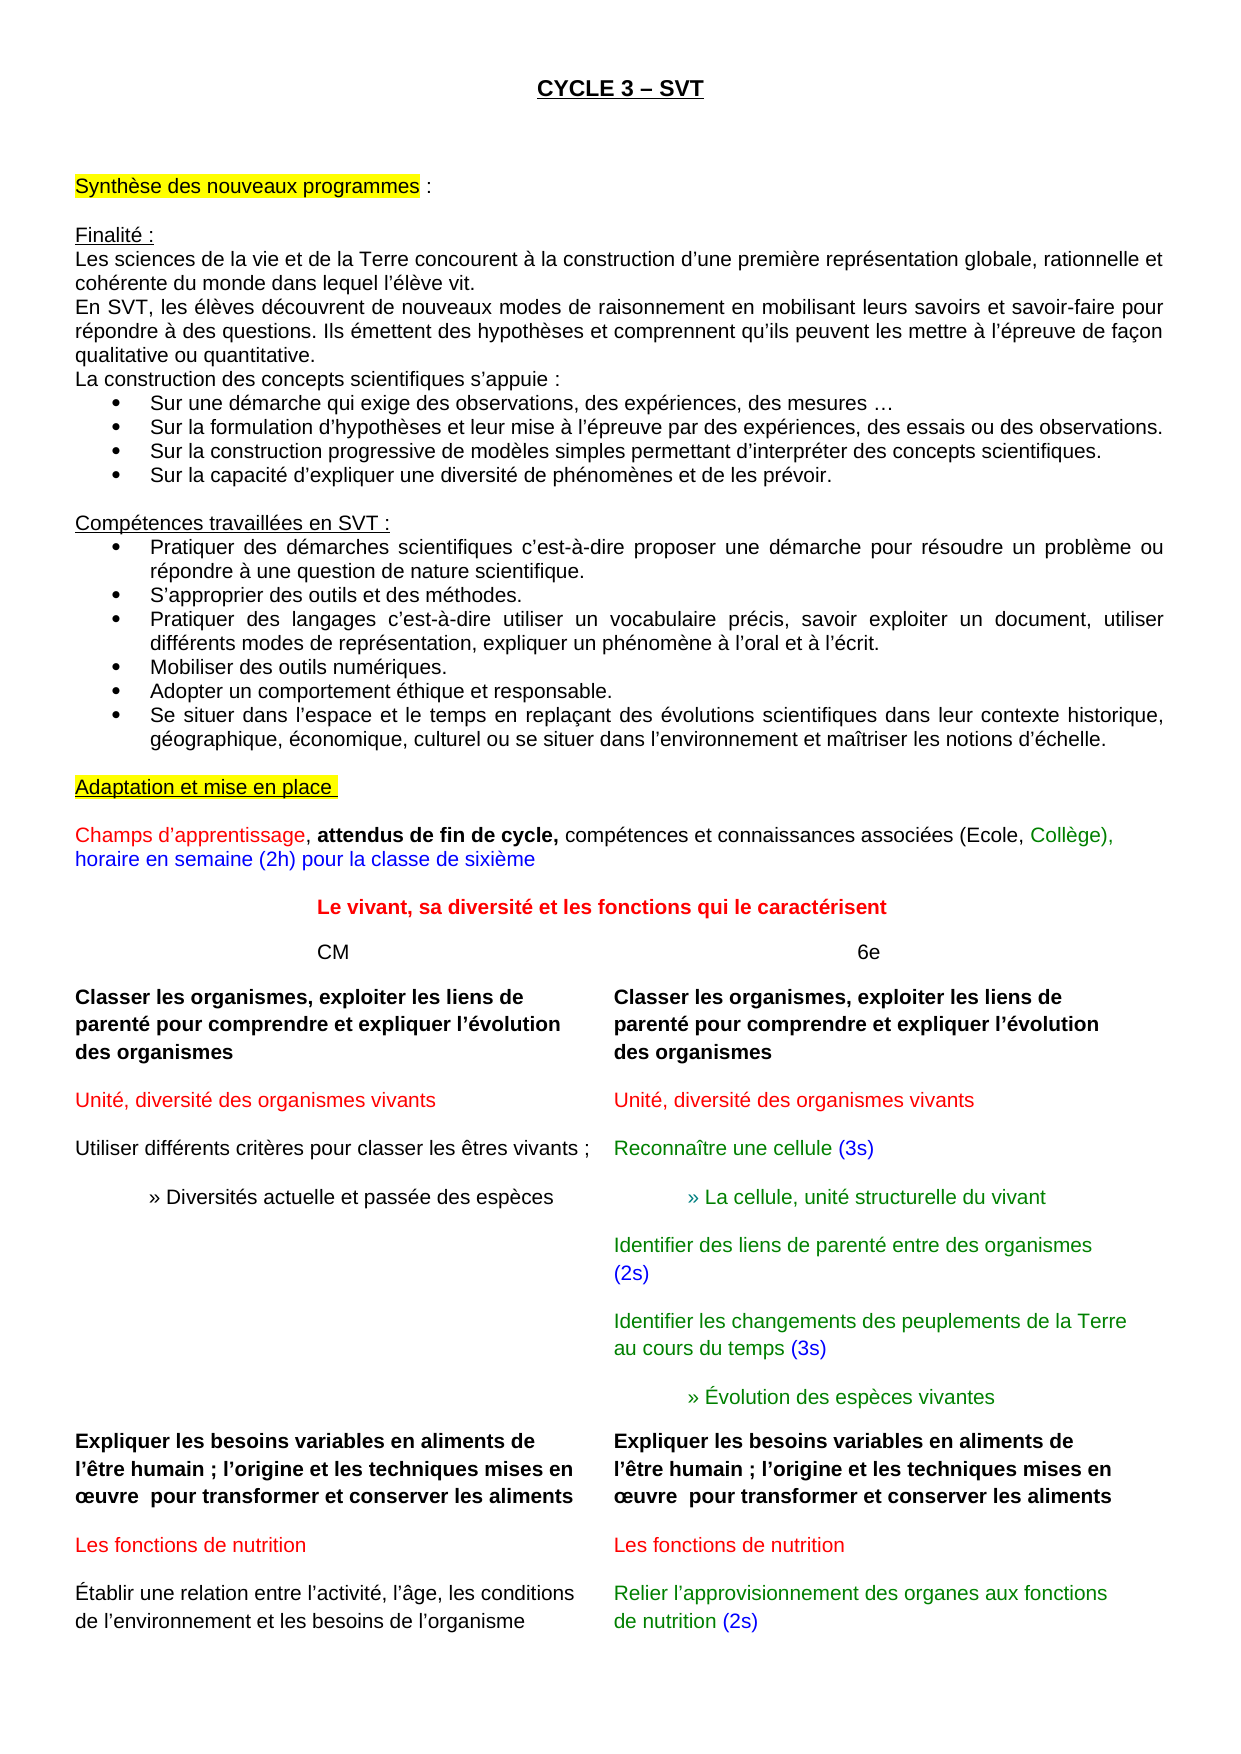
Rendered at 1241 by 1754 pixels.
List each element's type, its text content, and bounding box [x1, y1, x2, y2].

text Les sciences de la vie et de la Terre concourent à la construction d’une première représentation globale, rationnelle et cohérente du monde dans lequel l’élève vit. [75, 247, 1165, 294]
table_cell 6e [602, 940, 1141, 984]
list Pratiquer des langages c’est-à-dire utiliser un vocabulaire précis, savoir exploiter un document, utiliser différents modes de représentation, expliquer un phénomène à l’oral et à l’écrit. [112, 607, 1165, 655]
list Sur la construction progressive de modèles simples permettant d’interpréter des concepts scientifiques. [112, 438, 1165, 463]
table_cell Classer les organismes, exploiter les liens de parenté pour comprendre et expliquer l’évolution des organismes Unité, diversité des organismes vivants Utiliser différents critères pour classer les êtres vivants ; » Diversités actuelle et passée des espèces [64, 985, 602, 1429]
list Sur la capacité d’expliquer une diversité de phénomènes et de les prévoir. [112, 463, 1165, 487]
list Sur une démarche qui exige des observations, des expériences, des mesures … [112, 390, 1165, 414]
text En SVT, les élèves découvrent de nouveaux modes de raisonnement en mobilisant leurs savoirs et savoir-faire pour répondre à des questions. Ils émettent des hypothèses et comprennent qu’ils peuvent les mettre à l’épreuve de façon qualitative ou quantitative. [75, 294, 1165, 366]
list Pratiquer des démarches scientifiques c’est-à-dire proposer une démarche pour résoudre un problème ou répondre à une question de nature scientifique. [112, 534, 1165, 583]
table_cell CM [64, 940, 602, 984]
text Adaptation et mise en place [75, 775, 1165, 799]
table_cell Expliquer les besoins variables en aliments de l’être humain ; l’origine et les techniques mises en œuvre pour transformer et conserver les aliments Les fonctions de nutrition Établir une relation entre l’activité, l’âge, les conditions de l’environnement et les besoins de l’organisme [64, 1429, 602, 1653]
table_header Le vivant, sa diversité et les fonctions qui le caractérisent [64, 895, 1141, 940]
list Adopter un comportement éthique et responsable. [112, 679, 1165, 703]
list Se situer dans l’espace et le temps en replaçant des évolutions scientifiques dans leur contexte historique, géographique, économique, culturel ou se situer dans l’environnement et maîtriser les notions d’échelle. [112, 703, 1165, 751]
text Finalité : [75, 223, 1165, 247]
text CYCLE 3 – SVT [75, 75, 1165, 101]
table_cell Classer les organismes, exploiter les liens de parenté pour comprendre et expliquer l’évolution des organismes Unité, diversité des organismes vivants Reconnaître une cellule (3s) » La cellule, unité structurelle du vivant Identifier des liens de parenté entre des organismes (2s) Identifier les changements des peuplements de la Terre au cours du temps (3s) » Évolution des espèces vivantes [602, 985, 1141, 1429]
list S’approprier des outils et des méthodes. [112, 583, 1165, 607]
table_cell Expliquer les besoins variables en aliments de l’être humain ; l’origine et les techniques mises en œuvre pour transformer et conserver les aliments Les fonctions de nutrition Relier l’approvisionnement des organes aux fonctions de nutrition (2s) [602, 1429, 1141, 1653]
list Sur la formulation d’hypothèses et leur mise à l’épreuve par des expériences, des essais ou des observations. [112, 414, 1165, 438]
text Synthèse des nouveaux programmes : [75, 174, 1165, 198]
list Mobiliser des outils numériques. [112, 655, 1165, 679]
text La construction des concepts scientifiques s’appuie : [75, 366, 1165, 390]
text Champs d’apprentissage, attendus de fin de cycle, compétences et connaissances associées (Ecole, Collège), horaire en semaine (2h) pour la classe de sixième [75, 823, 1165, 871]
text Compétences travaillées en SVT : [75, 511, 1165, 534]
